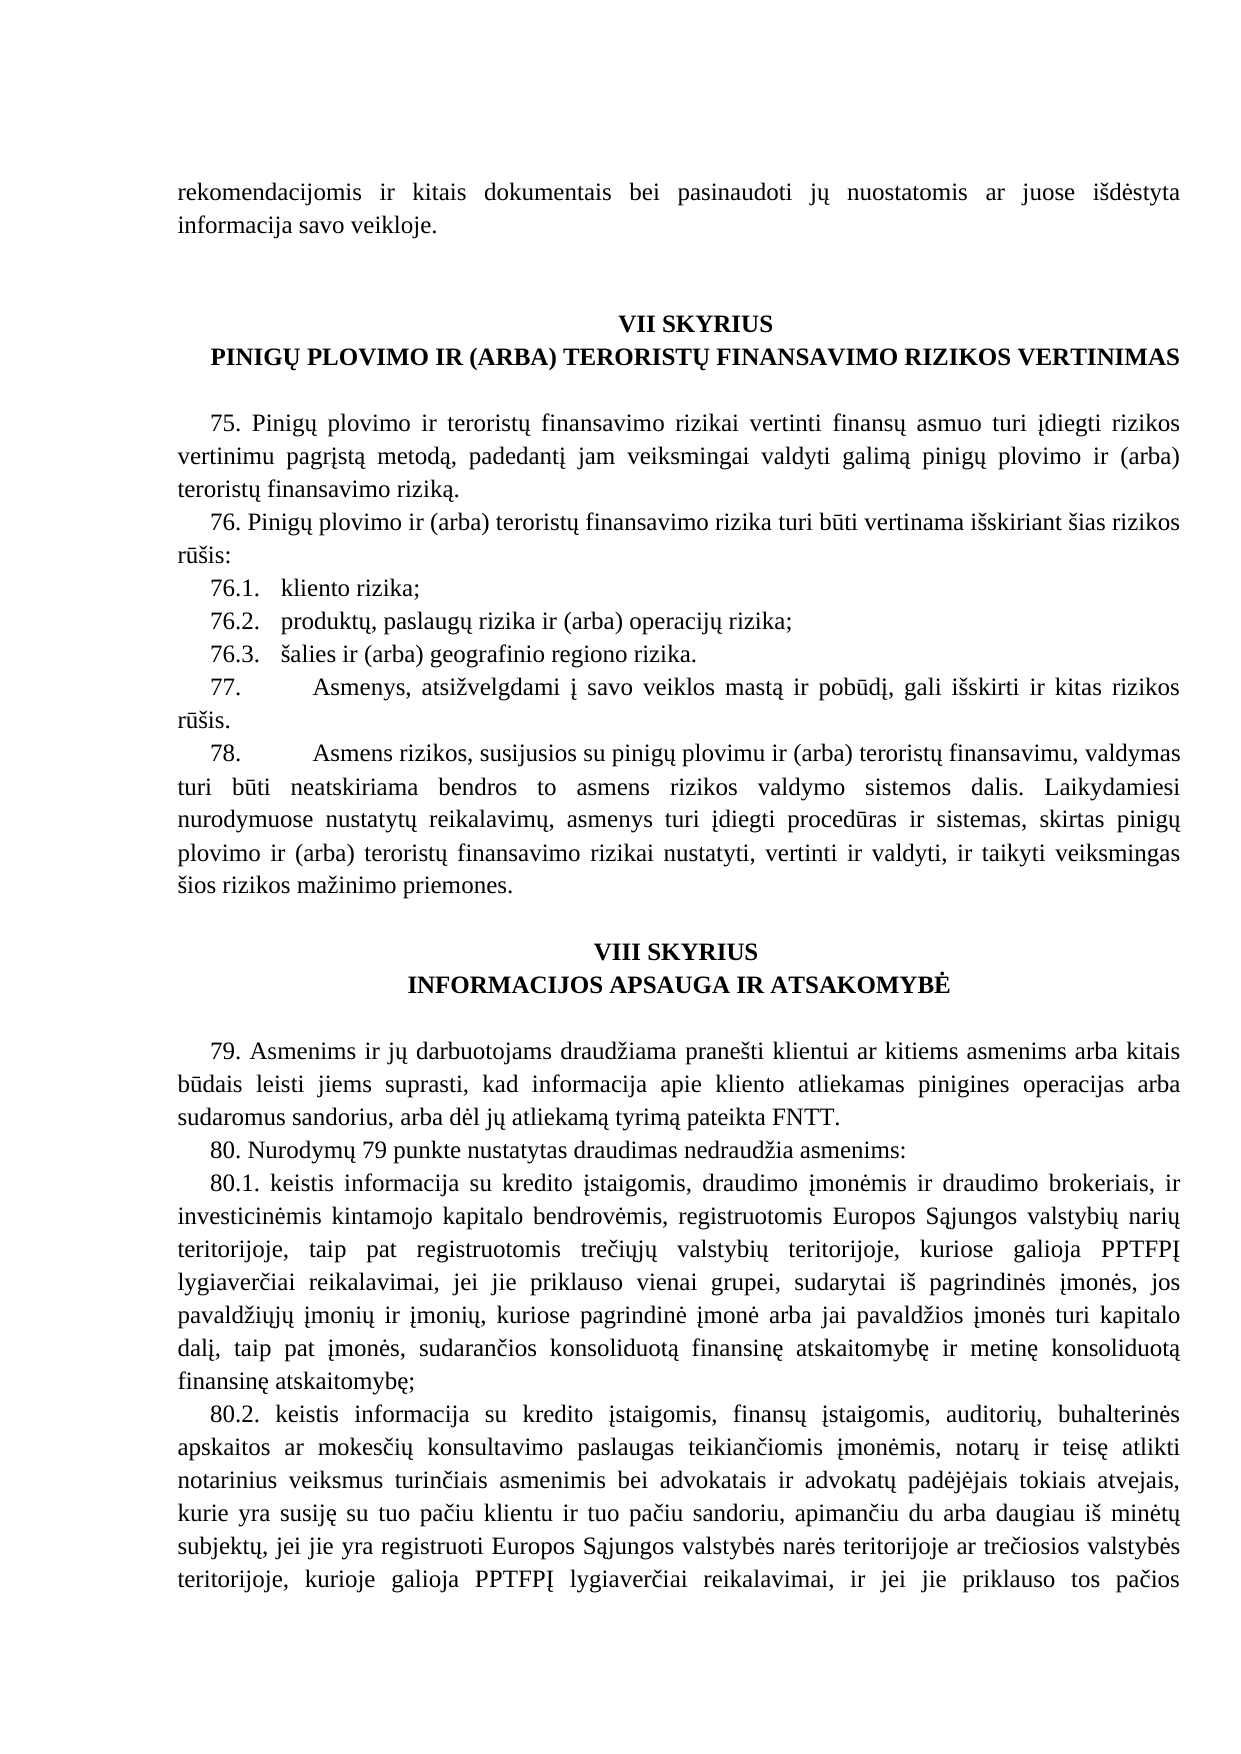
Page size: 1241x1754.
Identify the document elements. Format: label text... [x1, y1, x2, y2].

text 80.2. keistis informacija su kredito įstaigomis, finansų įstaigomis, auditorių, buhalterinės apskaitos ar mokesčių konsultavimo paslaugas teikiančiomis įmonėmis, notarų ir teisę atlikti notarinius veiksmus turinčiais asmenimis bei advokatais ir advokatų padėjėjais tokiais atvejais, kurie yra susiję su tuo pačiu klientu ir tuo pačiu sandoriu, apimančiu du arba daugiau iš minėtų subjektų, jei jie yra registruoti Europos Sąjungos valstybės narės teritorijoje ar trečiosios valstybės teritorijoje, kurioje galioja PPTFPĮ lygiaverčiai reikalavimai, ir jei jie priklauso tos pačios [177, 1399, 1181, 1593]
text 79. Asmenims ir jų darbuotojams draudžiama pranešti klientui ar kitiems asmenims arba kitais būdais leisti jiems suprasti, kad informacija apie kliento atliekamas pinigines operacijas arba sudaromus sandorius, arba dėl jų atliekamą tyrimą pateikta FNTT. [177, 1036, 1181, 1131]
text INFORMACIJOS APSAUGA IR ATSAKOMYBĖ [177, 970, 1181, 998]
text 76.3. šalies ir (arba) geografinio regiono rizika. [177, 639, 1181, 668]
text VIII SKYRIUS [177, 937, 1181, 965]
text PINIGŲ PLOVIMO IR (ARBA) TERORISTŲ FINANSAVIMO RIZIKOS VERTINIMAS [177, 342, 1181, 371]
text VII SKYRIUS [177, 309, 1181, 338]
text 80. Nurodymų 79 punkte nustatytas draudimas nedraudžia asmenims: [177, 1135, 1181, 1163]
text 78. Asmens rizikos, susijusios su pinigų plovimu ir (arba) teroristų finansavimu, valdymas turi būti neatskiriama bendros to asmens rizikos valdymo sistemos dalis. Laikydamiesi nurodymuose nustatytų reikalavimų, asmenys turi įdiegti procedūras ir sistemas, skirtas pinigų plovimo ir (arba) teroristų finansavimo rizikai nustatyti, vertinti ir valdyti, ir taikyti veiksmingas šios rizikos mažinimo priemones. [177, 738, 1181, 899]
text rekomendacijomis ir kitais dokumentais bei pasinaudoti jų nuostatomis ar juose išdėstyta informacija savo veikloje. [177, 177, 1181, 239]
text 76.1. kliento rizika; [177, 573, 1181, 602]
text 76. Pinigų plovimo ir (arba) teroristų finansavimo rizika turi būti vertinama išskiriant šias rizikos rūšis: [177, 507, 1181, 569]
text 75. Pinigų plovimo ir teroristų finansavimo rizikai vertinti finansų asmuo turi įdiegti rizikos vertinimu pagrįstą metodą, padedantį jam veiksmingai valdyti galimą pinigų plovimo ir (arba) teroristų finansavimo riziką. [177, 408, 1181, 503]
text 80.1. keistis informacija su kredito įstaigomis, draudimo įmonėmis ir draudimo brokeriais, ir investicinėmis kintamojo kapitalo bendrovėmis, registruotomis Europos Sąjungos valstybių narių teritorijoje, taip pat registruotomis trečiųjų valstybių teritorijoje, kuriose galioja PPTFPĮ lygiaverčiai reikalavimai, jei jie priklauso vienai grupei, sudarytai iš pagrindinės įmonės, jos pavaldžiųjų įmonių ir įmonių, kuriose pagrindinė įmonė arba jai pavaldžios įmonės turi kapitalo dalį, taip pat įmonės, sudarančios konsoliduotą finansinę atskaitomybę ir metinę konsoliduotą finansinę atskaitomybę; [177, 1168, 1181, 1395]
text 77. Asmenys, atsižvelgdami į savo veiklos mastą ir pobūdį, gali išskirti ir kitas rizikos rūšis. [177, 672, 1181, 734]
text 76.2. produktų, paslaugų rizika ir (arba) operacijų rizika; [177, 606, 1181, 635]
